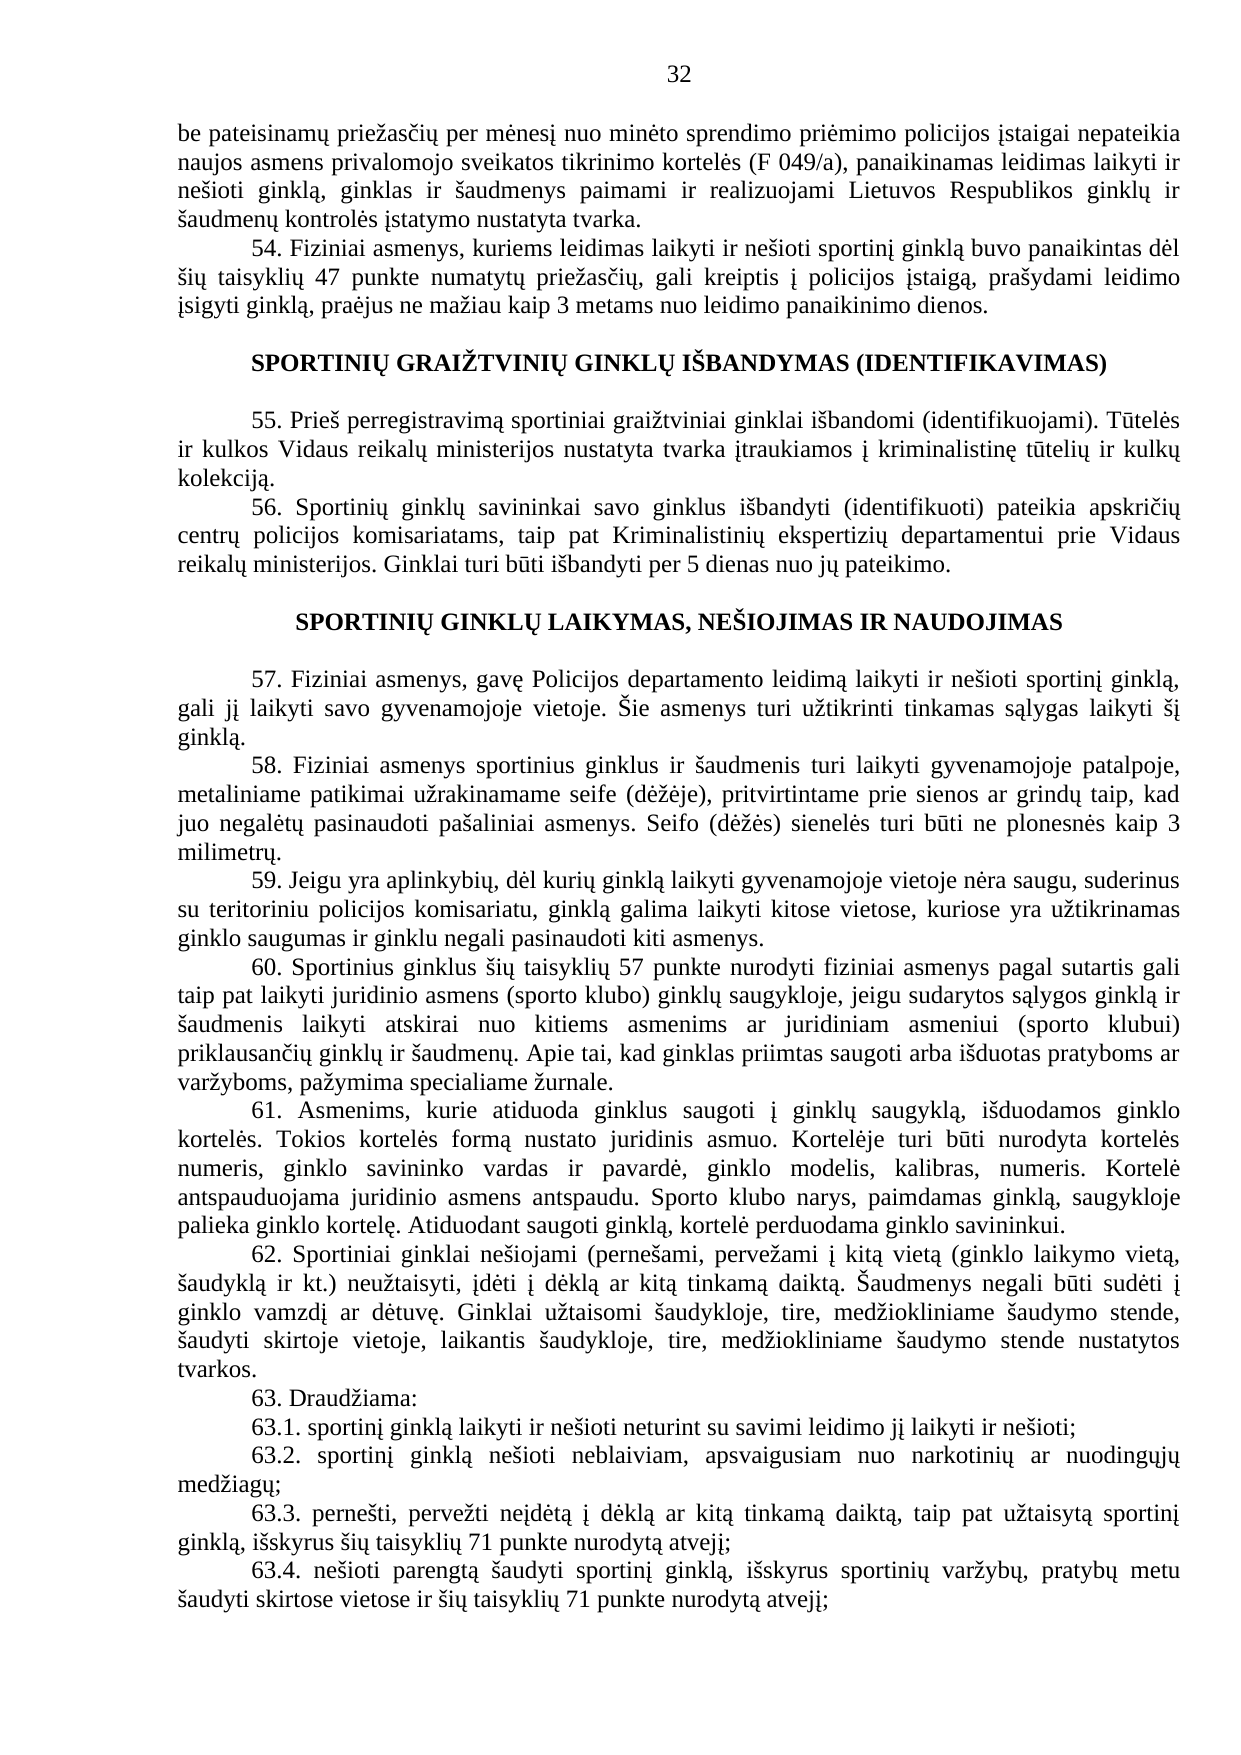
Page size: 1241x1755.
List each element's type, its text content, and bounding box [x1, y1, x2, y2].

text 57. Fiziniai asmenys, gavę Policijos departamento leidimą laikyti ir nešioti sportinį ginklą, gali jį laikyti savo gyvenamojoje vietoje. Šie asmenys turi užtikrinti tinkamas sąlygas laikyti šį ginklą. [177, 664, 1181, 751]
text Sportinių graižtvinių ginklų išbandymas (identifikavimas) [177, 348, 1181, 377]
text 63.4. nešioti parengtą šaudyti sportinį ginklą, išskyrus sportinių varžybų, pratybų metu šaudyti skirtose vietose ir šių taisyklių 71 punkte nurodytą atvejį; [177, 1556, 1181, 1613]
text 54. Fiziniai asmenys, kuriems leidimas laikyti ir nešioti sportinį ginklą buvo panaikintas dėl šių taisyklių 47 punkte numatytų priežasčių, gali kreiptis į policijos įstaigą, prašydami leidimo įsigyti ginklą, praėjus ne mažiau kaip 3 metams nuo leidimo panaikinimo dienos. [177, 233, 1181, 319]
text 55. Prieš perregistravimą sportiniai graižtviniai ginklai išbandomi (identifikuojami). Tūtelės ir kulkos Vidaus reikalų ministerijos nustatyta tvarka įtraukiamos į kriminalistinę tūtelių ir kulkų kolekciją. [177, 406, 1181, 492]
text 58. Fiziniai asmenys sportinius ginklus ir šaudmenis turi laikyti gyvenamojoje patalpoje, metaliniame patikimai užrakinamame seife (dėžėje), pritvirtintame prie sienos ar grindų taip, kad juo negalėtų pasinaudoti pašaliniai asmenys. Seifo (dėžės) sienelės turi būti ne plonesnės kaip 3 milimetrų. [177, 751, 1181, 866]
text Sportinių ginklų laikymas, nešiojimas ir naudojimas [177, 607, 1181, 636]
text be pateisinamų priežasčių per mėnesį nuo minėto sprendimo priėmimo policijos įstaigai nepateikia naujos asmens privalomojo sveikatos tikrinimo kortelės (F 049/a), panaikinamas leidimas laikyti ir nešioti ginklą, ginklas ir šaudmenys paimami ir realizuojami Lietuvos Respublikos ginklų ir šaudmenų kontrolės įstatymo nustatyta tvarka. [177, 118, 1181, 233]
text 63. Draudžiama: [177, 1383, 1181, 1412]
text 61. Asmenims, kurie atiduoda ginklus saugoti į ginklų saugyklą, išduodamos ginklo kortelės. Tokios kortelės formą nustato juridinis asmuo. Kortelėje turi būti nurodyta kortelės numeris, ginklo savininko vardas ir pavardė, ginklo modelis, kalibras, numeris. Kortelė antspauduojama juridinio asmens antspaudu. Sporto klubo narys, paimdamas ginklą, saugykloje palieka ginklo kortelę. Atiduodant saugoti ginklą, kortelė perduodama ginklo savininkui. [177, 1096, 1181, 1239]
text 59. Jeigu yra aplinkybių, dėl kurių ginklą laikyti gyvenamojoje vietoje nėra saugu, suderinus su teritoriniu policijos komisariatu, ginklą galima laikyti kitose vietose, kuriose yra užtikrinamas ginklo saugumas ir ginklu negali pasinaudoti kiti asmenys. [177, 866, 1181, 952]
text 63.3. pernešti, pervežti neįdėtą į dėklą ar kitą tinkamą daiktą, taip pat užtaisytą sportinį ginklą, išskyrus šių taisyklių 71 punkte nurodytą atvejį; [177, 1498, 1181, 1556]
text 62. Sportiniai ginklai nešiojami (pernešami, pervežami į kitą vietą (ginklo laikymo vietą, šaudyklą ir kt.) neužtaisyti, įdėti į dėklą ar kitą tinkamą daiktą. Šaudmenys negali būti sudėti į ginklo vamzdį ar dėtuvę. Ginklai užtaisomi šaudykloje, tire, medžiokliniame šaudymo stende, šaudyti skirtoje vietoje, laikantis šaudykloje, tire, medžiokliniame šaudymo stende nustatytos tvarkos. [177, 1239, 1181, 1383]
text 56. Sportinių ginklų savininkai savo ginklus išbandyti (identifikuoti) pateikia apskričių centrų policijos komisariatams, taip pat Kriminalistinių ekspertizių departamentui prie Vidaus reikalų ministerijos. Ginklai turi būti išbandyti per 5 dienas nuo jų pateikimo. [177, 492, 1181, 578]
text 63.1. sportinį ginklą laikyti ir nešioti neturint su savimi leidimo jį laikyti ir nešioti; [177, 1412, 1181, 1441]
text 63.2. sportinį ginklą nešioti neblaiviam, apsvaigusiam nuo narkotinių ar nuodingųjų medžiagų; [177, 1441, 1181, 1498]
text 60. Sportinius ginklus šių taisyklių 57 punkte nurodyti fiziniai asmenys pagal sutartis gali taip pat laikyti juridinio asmens (sporto klubo) ginklų saugykloje, jeigu sudarytos sąlygos ginklą ir šaudmenis laikyti atskirai nuo kitiems asmenims ar juridiniam asmeniui (sporto klubui) priklausančių ginklų ir šaudmenų. Apie tai, kad ginklas priimtas saugoti arba išduotas pratyboms ar varžyboms, pažymima specialiame žurnale. [177, 952, 1181, 1096]
